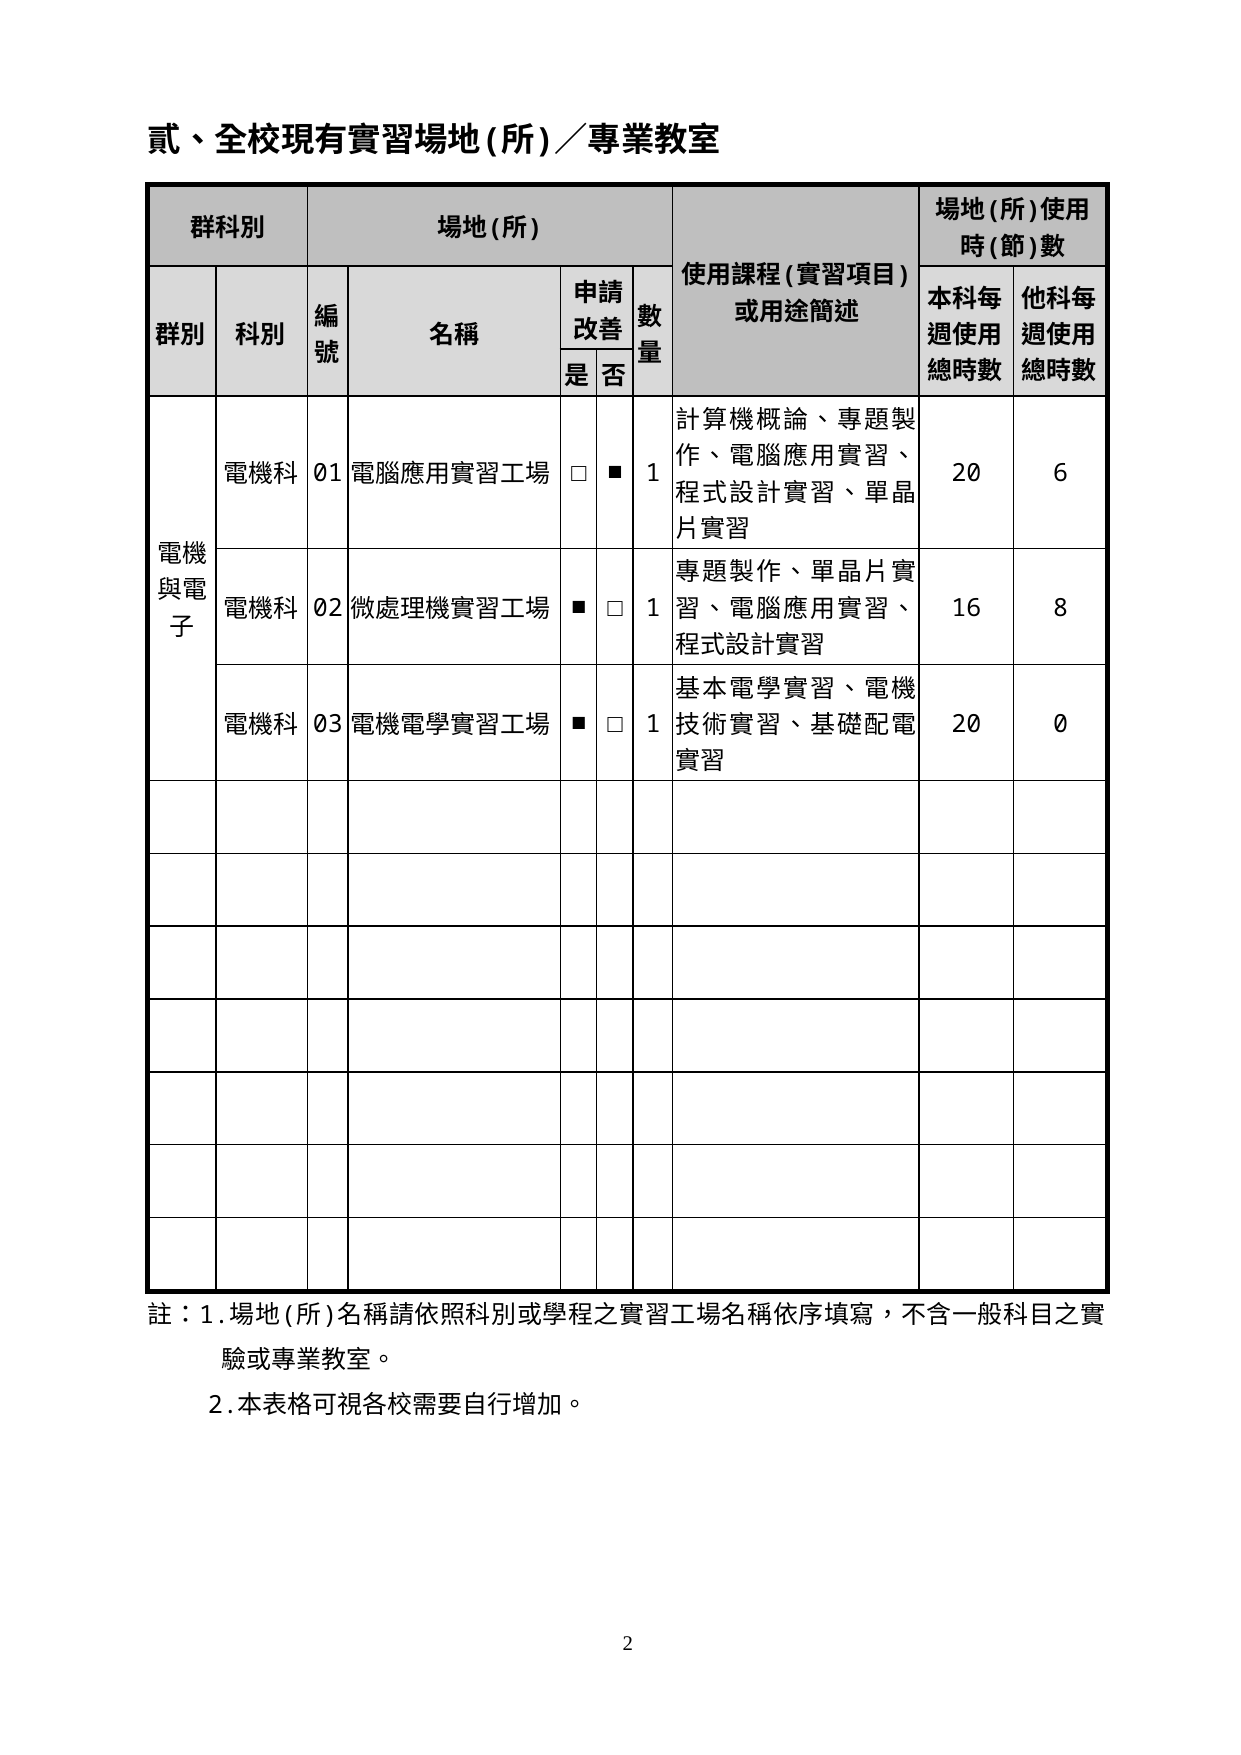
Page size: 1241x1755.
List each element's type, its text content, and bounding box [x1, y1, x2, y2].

table_cell 群別 [150, 267, 215, 395]
table_cell 02 [308, 549, 347, 663]
table_cell 1 [634, 665, 672, 780]
table_cell 否 [597, 350, 632, 395]
table_header 場地(所)使用時(節)數 [920, 187, 1105, 265]
table_cell [1014, 854, 1105, 925]
table_cell 8 [1014, 549, 1105, 663]
table_cell [150, 854, 215, 925]
table_cell 電機科 [217, 549, 307, 663]
table_cell [349, 1073, 560, 1144]
table_cell [150, 1145, 215, 1217]
table_cell 編號 [308, 267, 347, 395]
table_cell [597, 854, 632, 925]
table_cell [217, 927, 307, 998]
table_cell 6 [1014, 397, 1105, 547]
table_cell [561, 1000, 596, 1071]
table_cell [561, 1145, 596, 1217]
table_cell [150, 927, 215, 998]
table_cell [561, 1218, 596, 1289]
table_cell [1014, 781, 1105, 852]
table_cell ■ [597, 397, 632, 547]
table_cell [217, 781, 307, 852]
table_cell [217, 1218, 307, 1289]
table_cell 申請 改善 [561, 267, 632, 348]
table_cell [920, 854, 1013, 925]
table_cell 20 [920, 665, 1013, 780]
table_cell □ [597, 549, 632, 663]
table_cell [308, 927, 347, 998]
table_cell 1 [634, 397, 672, 547]
table_cell 20 [920, 397, 1013, 547]
table_cell [634, 781, 672, 852]
table_cell [920, 1145, 1013, 1217]
table_cell [308, 854, 347, 925]
table_cell [308, 1218, 347, 1289]
table_cell 1 [634, 549, 672, 663]
table_cell 基本電學實習、電機技術實習、基礎配電實習 [673, 665, 918, 780]
table_cell [634, 927, 672, 998]
table_cell [150, 1218, 215, 1289]
text 2.本表格可視各校需要自行增加。 [148, 1385, 1152, 1421]
table_cell [673, 781, 918, 852]
table_cell [561, 927, 596, 998]
table_cell [150, 1073, 215, 1144]
table_cell 本科每週使用總時數 [920, 267, 1013, 395]
table_cell [308, 1145, 347, 1217]
table_cell 16 [920, 549, 1013, 663]
table_cell [150, 1000, 215, 1071]
table_cell [597, 1218, 632, 1289]
table_cell 微處理機實習工場 [349, 549, 560, 663]
table_cell [217, 1000, 307, 1071]
table_cell 電機科 [217, 665, 307, 780]
table_cell [349, 927, 560, 998]
table_cell [150, 781, 215, 852]
table_cell [217, 1073, 307, 1144]
table_cell [1014, 1145, 1105, 1217]
table_cell □ [597, 665, 632, 780]
table_cell [673, 1218, 918, 1289]
table_cell 0 [1014, 665, 1105, 780]
table_cell [597, 781, 632, 852]
table_cell [308, 781, 347, 852]
table_cell [597, 1073, 632, 1144]
table_cell [920, 927, 1013, 998]
table_cell [1014, 1218, 1105, 1289]
table_cell [634, 1000, 672, 1071]
table_cell [1014, 927, 1105, 998]
table_cell 數量 [634, 267, 672, 395]
table_cell 03 [308, 665, 347, 780]
table_cell 電機科 [217, 397, 307, 547]
table_cell [561, 854, 596, 925]
table_cell [920, 1073, 1013, 1144]
table_cell [673, 1145, 918, 1217]
table_cell 是 [561, 350, 596, 395]
subtitle 貳、全校現有實習場地(所)／專業教室 [148, 112, 1107, 161]
table_cell [634, 1218, 672, 1289]
table_cell [920, 781, 1013, 852]
table_cell [597, 1000, 632, 1071]
table_cell [349, 1145, 560, 1217]
table_cell [597, 1145, 632, 1217]
table_cell 電腦應用實習工場 [349, 397, 560, 547]
table_cell [308, 1073, 347, 1144]
text 註：1.場地(所)名稱請依照科別或學程之實習工場名稱依序填寫，不含一般科目之實驗或專業教室。 [148, 1294, 1107, 1376]
table_cell 名稱 [349, 267, 560, 395]
table_cell [597, 927, 632, 998]
table_cell [634, 1073, 672, 1144]
table_cell 他科每週使用總時數 [1014, 267, 1105, 395]
table_cell [217, 1145, 307, 1217]
table_cell [561, 781, 596, 852]
table_cell [349, 781, 560, 852]
table_cell [920, 1000, 1013, 1071]
table_header 群科別 [150, 187, 307, 265]
table_cell 科別 [217, 267, 307, 395]
table_cell ■ [561, 549, 596, 663]
table_cell 計算機概論、專題製作、電腦應用實習、程式設計實習、單晶片實習 [673, 397, 918, 547]
table_cell [308, 1000, 347, 1071]
table_cell 電機與電子 [150, 397, 215, 780]
table_cell 專題製作、單晶片實習、電腦應用實習、程式設計實習 [673, 549, 918, 663]
table_cell [349, 854, 560, 925]
table_cell [673, 1073, 918, 1144]
table_header 使用課程(實習項目) 或用途簡述 [673, 187, 918, 395]
table_cell □ [561, 397, 596, 547]
table_cell [673, 854, 918, 925]
table_cell [1014, 1000, 1105, 1071]
table_cell [217, 854, 307, 925]
table_cell [673, 1000, 918, 1071]
table_cell [920, 1218, 1013, 1289]
table_cell [634, 1145, 672, 1217]
table_cell 電機電學實習工場 [349, 665, 560, 780]
table_cell [634, 854, 672, 925]
table_cell [561, 1073, 596, 1144]
table_cell [349, 1000, 560, 1071]
table_cell [673, 927, 918, 998]
table_cell [349, 1218, 560, 1289]
table_cell 01 [308, 397, 347, 547]
table_cell ■ [561, 665, 596, 780]
table_cell [1014, 1073, 1105, 1144]
table_header 場地(所) [308, 187, 672, 265]
